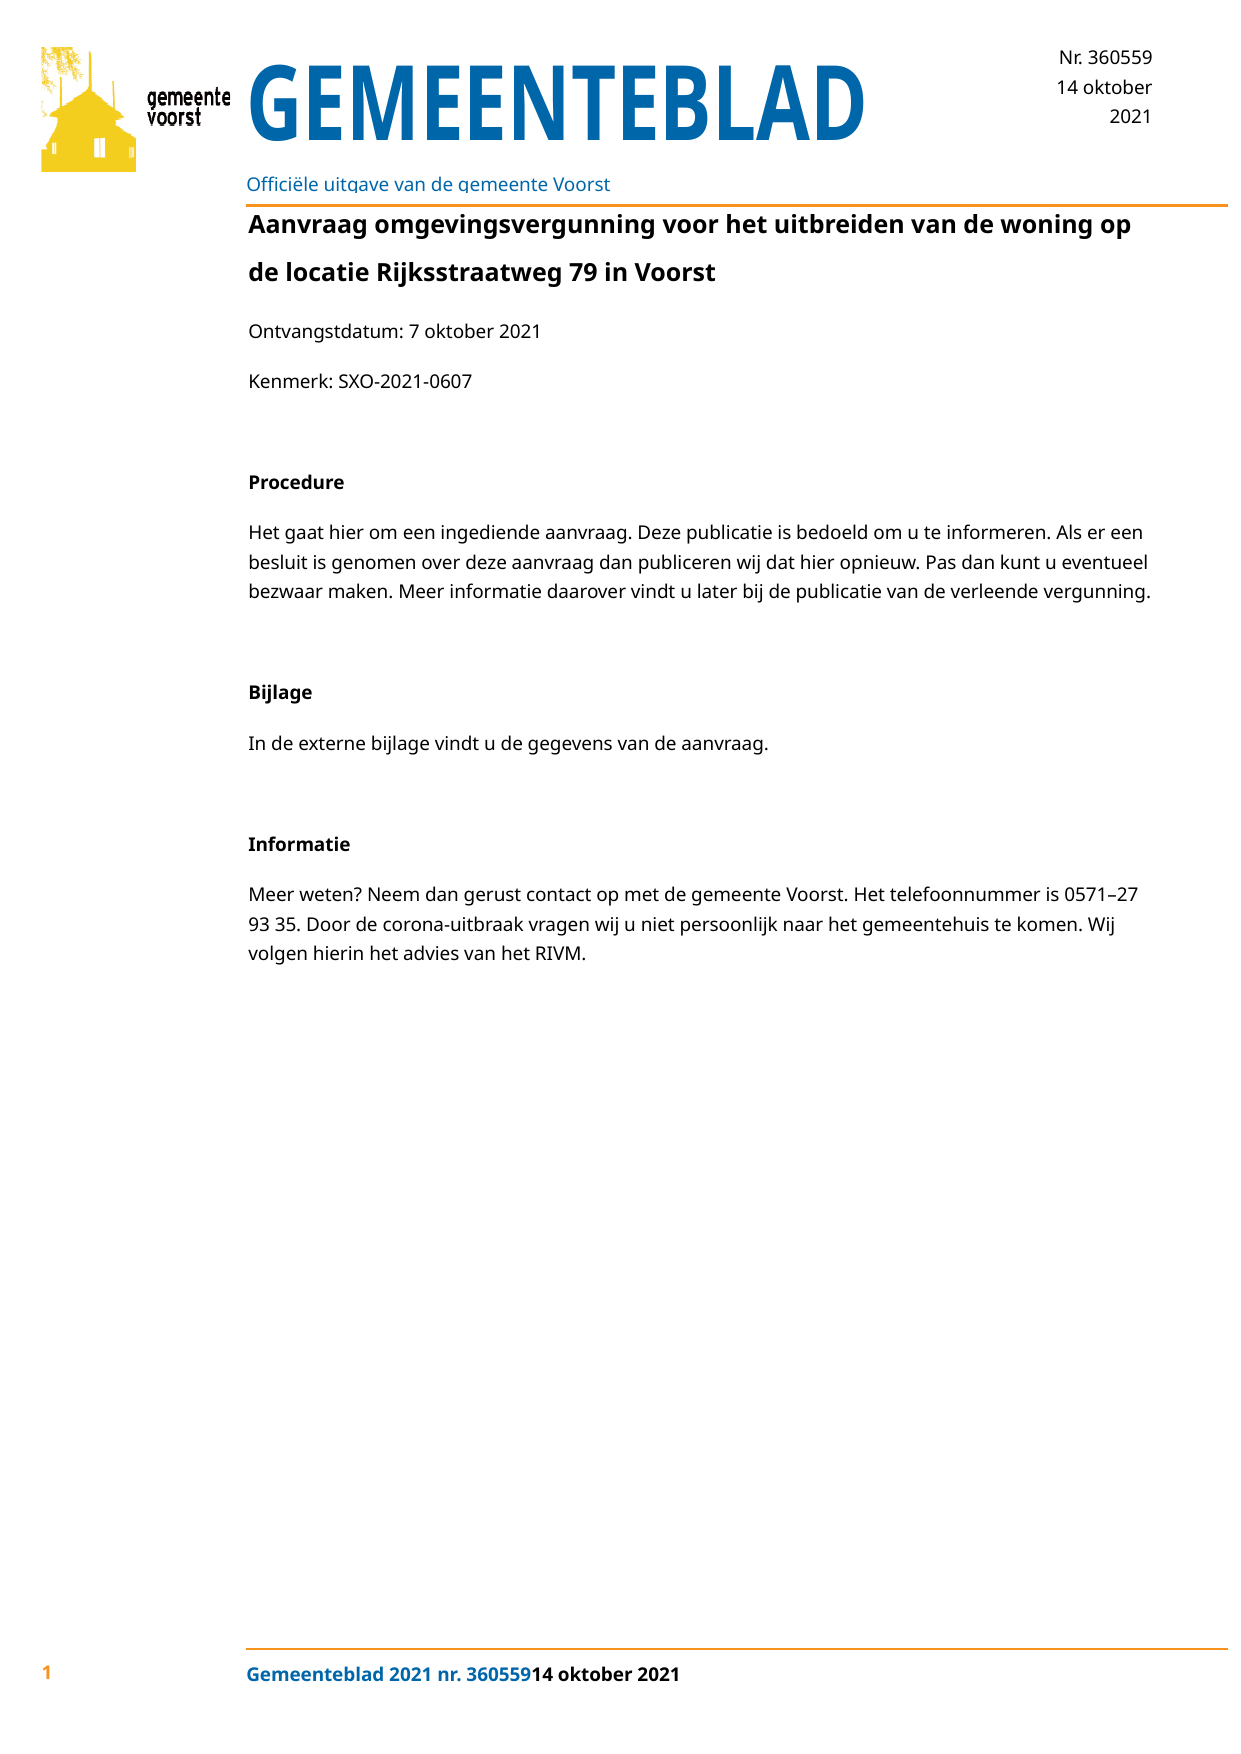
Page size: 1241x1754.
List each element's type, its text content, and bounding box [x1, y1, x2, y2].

text Meer weten? Neem dan gerust contact op met de gemeente Voorst. Het telefoonnummer is 0571–27 93 35. Door de corona-uitbraak vragen wij u niet persoonlijk naar het gemeentehuis te komen. Wij volgen hierin het advies van het RIVM. [248, 881, 1152, 966]
text Het gaat hier om een ingediende aanvraag. Deze publicatie is bedoeld om u te informeren. Als er een besluit is genomen over deze aanvraag dan publiceren wij dat hier opnieuw. Pas dan kunt u eventueel bezwaar maken. Meer informatie daarover vindt u later bij de publicatie van de verleende vergunning. [248, 519, 1152, 604]
text Bijlage [248, 679, 1152, 705]
text In de externe bijlage vindt u de gegevens van de aanvraag. [248, 730, 1152, 756]
picture [41, 47, 231, 172]
text Kenmerk: SXO-2021-0607 [248, 368, 1152, 394]
text Procedure [248, 469, 1152, 495]
text Informatie [248, 831, 1152, 857]
text Aanvraag omgevingsvergunning voor het uitbreiden van de woning op de locatie Rijksstraatweg 79 in Voorst [248, 207, 1152, 288]
text Ontvangstdatum: 7 oktober 2021 [248, 318, 1152, 344]
